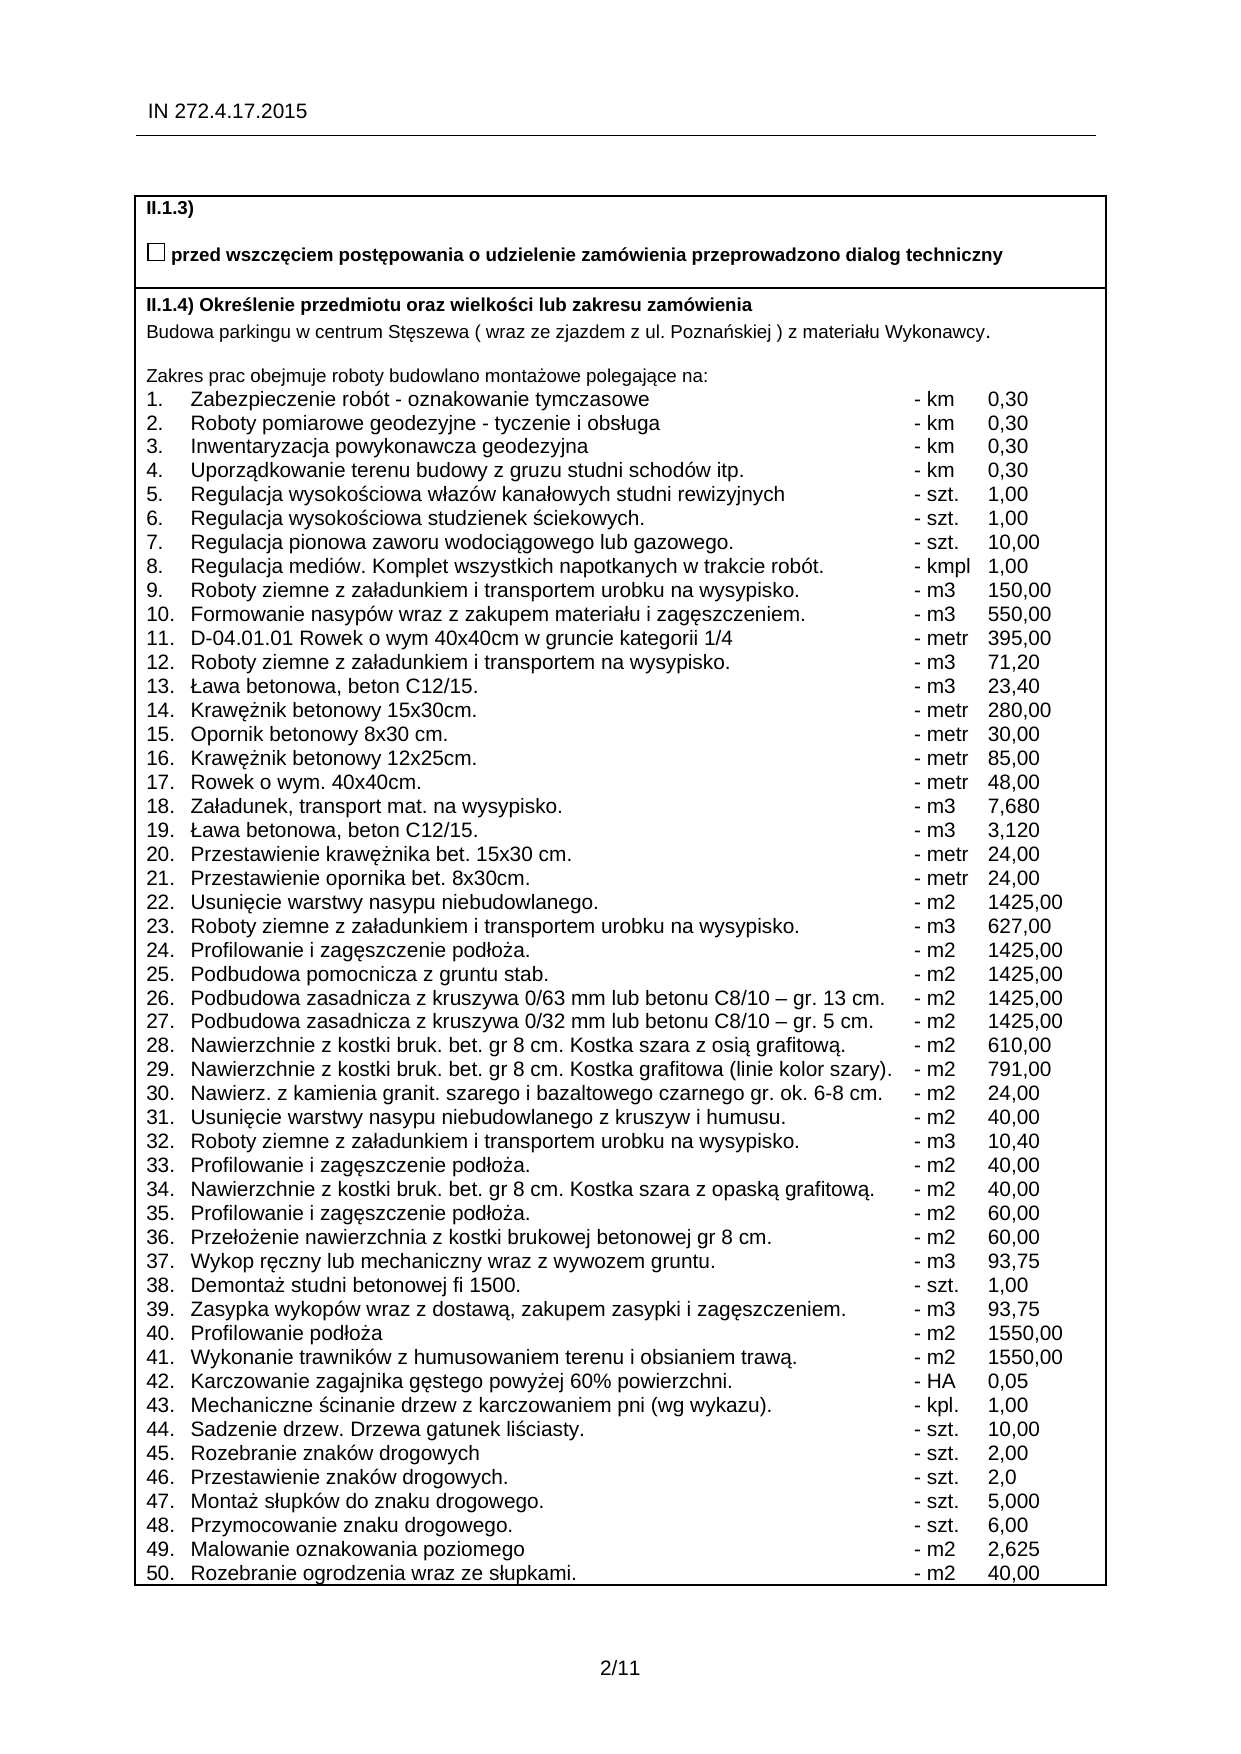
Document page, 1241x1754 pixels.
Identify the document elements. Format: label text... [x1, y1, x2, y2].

table_cell Zakres prac obejmuje roboty budowlano montażowe polegające na: Zabezpieczenie robót - oznakowanie tymczasowe - km 0,30 Roboty pomiarowe geodezyjne - tyczenie i obsługa - km 0,30 Inwentaryzacja powykonawcza geodezyjna - km 0,30 Uporządkowanie terenu budowy z gruzu studni schodów itp. - km 0,30 Regulacja wysokościowa włazów kanałowych studni rewizyjnych - szt. 1,00 Regulacja wysokościowa studzienek ściekowych. - szt. 1,00 Regulacja pionowa zaworu wodociągowego lub gazowego. - szt. 10,00 Regulacja mediów. Komplet wszystkich napotkanych w trakcie robót. - kmpl 1,00 Roboty ziemne z załadunkiem i transportem urobku na wysypisko. - m3 150,00 Formowanie nasypów wraz z zakupem materiału i zagęszczeniem. - m3 550,00 D-04.01.01 Rowek o wym 40x40cm w gruncie kategorii 1/4 - metr 395,00 Roboty ziemne z załadunkiem i transportem na wysypisko. - m3 71,20 Ława betonowa, beton C12/15. - m3 23,40 Krawężnik betonowy 15x30cm. - metr 280,00 Opornik betonowy 8x30 cm. - metr 30,00 Krawężnik betonowy 12x25cm. - metr 85,00 Rowek o wym. 40x40cm. - metr 48,00 Załadunek, transport mat. na wysypisko. - m3 7,680 Ława betonowa, beton C12/15. - m3 3,120 Przestawienie krawężnika bet. 15x30 cm. - metr 24,00 Przestawienie opornika bet. 8x30cm. - metr 24,00 Usunięcie warstwy nasypu niebudowlanego. - m2 1425,00 Roboty ziemne z załadunkiem i transportem urobku na wysypisko. - m3 627,00 Profilowanie i zagęszczenie podłoża. - m2 1425,00 Podbudowa pomocnicza z gruntu stab. - m2 1425,00 Podbudowa zasadnicza z kruszywa 0/63 mm lub betonu C8/10 – gr. 13 cm. - m2 1425,00 Podbudowa zasadnicza z kruszywa 0/32 mm lub betonu C8/10 – gr. 5 cm. - m2 1425,00 Nawierzchnie z kostki bruk. bet. gr 8 cm. Kostka szara z osią grafitową. - m2 610,00 Nawierzchnie z kostki bruk. bet. gr 8 cm. Kostka grafitowa (linie kolor szary). - m2 791,00 Nawierz. z kamienia granit. szarego i bazaltowego czarnego gr. ok. 6-8 cm. - m2 24,00 Usunięcie warstwy nasypu niebudowlanego z kruszyw i humusu. - m2 40,00 Roboty ziemne z załadunkiem i transportem urobku na wysypisko. - m3 10,40 Profilowanie i zagęszczenie podłoża. - m2 40,00 Nawierzchnie z kostki bruk. bet. gr 8 cm. Kostka szara z opaską grafitową. - m2 40,00 Profilowanie i zagęszczenie podłoża. - m2 60,00 Przełożenie nawierzchnia z kostki brukowej betonowej gr 8 cm. - m2 60,00 Wykop ręczny lub mechaniczny wraz z wywozem gruntu. - m3 93,75 Demontaż studni betonowej fi 1500. - szt. 1,00 Zasypka wykopów wraz z dostawą, zakupem zasypki i zagęszczeniem. - m3 93,75 Profilowanie podłoża - m2 1550,00 Wykonanie trawników z humusowaniem terenu i obsianiem trawą. - m2 1550,00 Karczowanie zagajnika gęstego powyżej 60% powierzchni. - HA 0,05 Mechaniczne ścinanie drzew z karczowaniem pni (wg wykazu). - kpl. 1,00 Sadzenie drzew. Drzewa gatunek liściasty. - szt. 10,00 Rozebranie znaków drogowych - szt. 2,00 Przestawienie znaków drogowych. - szt. 2,0 Montaż słupków do znaku drogowego. - szt. 5,000 Przymocowanie znaku drogowego. - szt. 6,00 Malowanie oznakowania poziomego - m2 2,625 Rozebranie ogrodzenia wraz ze słupkami. - m2 40,00 Ogrodzenie z siatki stalowej ocynkowanej wraz ze słupkami. - m2 60,00 Brama panelowa wraz ze słupkami. - m2 6,00 Pozostałe prace zgodnie z przedmiarem robót oraz uporządkowanie terenu po zakończonych pracach. Ponadto zakres prac obejmuje: 1) sporządzenie operatu kolaudacyjnego – 3 egzemplarze, na który składa się: a) Dokumentacja powykonawcza: b) Obsługa geodezyjna zadania wraz z inwentaryzacją powykonawczą – mapy kpl. 5,000 c) Atesty na materiały i prefabrykaty, 2) Protokóły odbioru robót. 3) wymagane dokumenty dotyczące przeprowadzonych przez Wykonawcę badań i sprawdzeń, [136, 365, 1105, 1584]
table_cell II.1.3) przed wszczęciem postępowania o udzielenie zamówienia przeprowadzono dialog techniczny [136, 197, 1105, 287]
table_cell II.1.4) Określenie przedmiotu oraz wielkości lub zakresu zamówienia Budowa parkingu w centrum Stęszewa ( wraz ze zjazdem z ul. Poznańskiej ) z materiału Wykonawcy. [136, 289, 1105, 365]
